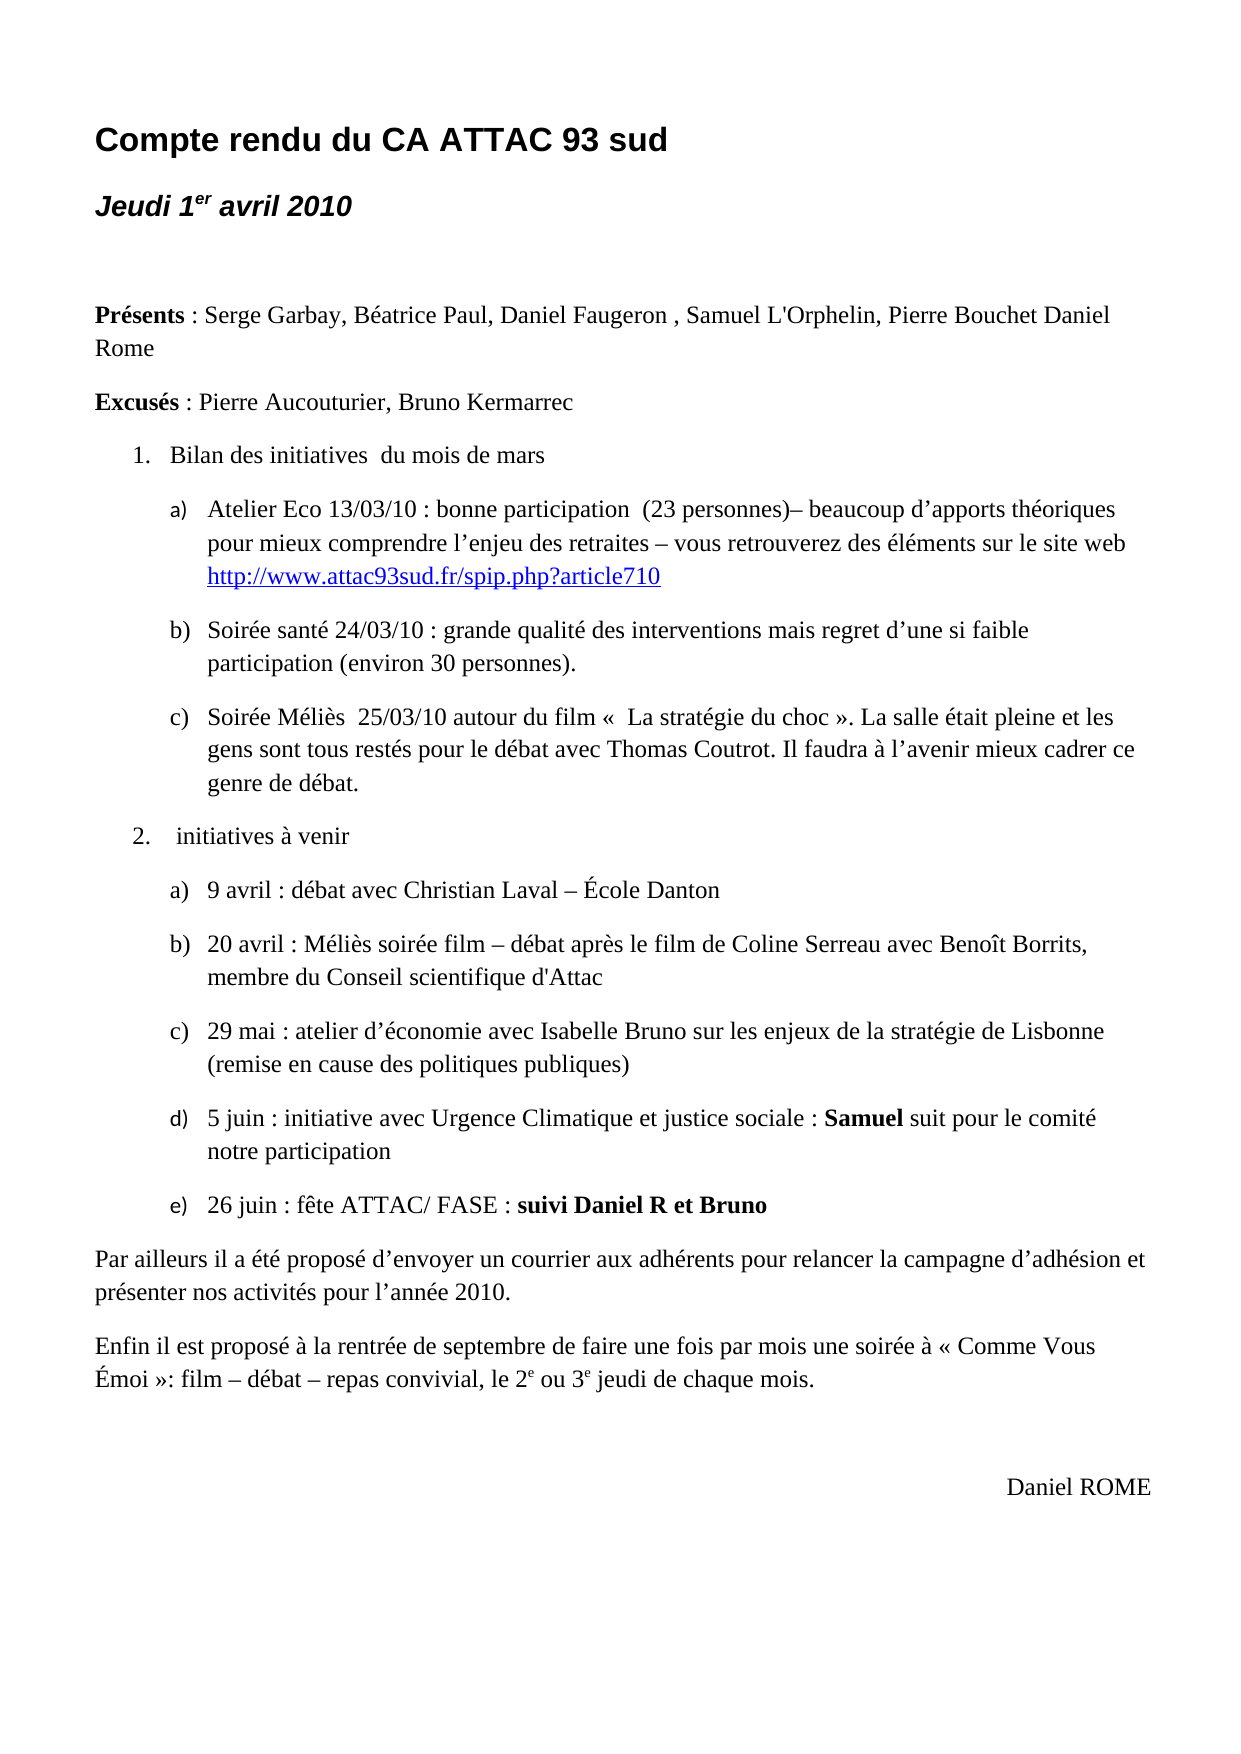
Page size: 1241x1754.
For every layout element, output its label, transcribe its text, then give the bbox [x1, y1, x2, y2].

list 5 juin : initiative avec Urgence Climatique et justice sociale : Samuel suit pour le comité notre participation [169, 1103, 1151, 1165]
text Excusés : Pierre Aucouturier, Bruno Kermarrec [94, 387, 1151, 416]
text Présents : Serge Garbay, Béatrice Paul, Daniel Faugeron , Samuel L'Orphelin, Pierre Bouchet Daniel Rome [94, 300, 1151, 362]
list 26 juin : fête ATTAC/ FASE : suivi Daniel R et Bruno [169, 1190, 1151, 1219]
list initiatives à venir [132, 821, 1151, 850]
list Soirée Méliès 25/03/10 autour du film « La stratégie du choc ». La salle était pleine et les gens sont tous restés pour le débat avec Thomas Coutrot. Il faudra à l’avenir mieux cadrer ce genre de débat. [169, 702, 1151, 796]
list 9 avril : débat avec Christian Laval – École Danton [169, 875, 1151, 904]
list Atelier Eco 13/03/10 : bonne participation (23 personnes)– beaucoup d’apports théoriques pour mieux comprendre l’enjeu des retraites – vous retrouverez des éléments sur le site web http://www.attac93sud.fr/spip.php?article710 [169, 494, 1151, 589]
subtitle Compte rendu du CA ATTAC 93 sud [94, 119, 1151, 158]
list Soirée santé 24/03/10 : grande qualité des interventions mais regret d’une si faible participation (environ 30 personnes). [169, 615, 1151, 676]
list Bilan des initiatives du mois de mars [132, 441, 1151, 469]
text Enfin il est proposé à la rentrée de septembre de faire une fois par mois une soirée à « Comme Vous Émoi »: film – débat – repas convivial, le 2e ou 3e jeudi de chaque mois. [94, 1331, 1151, 1393]
subtitle Jeudi 1er avril 2010 [94, 189, 1151, 222]
text Daniel ROME [94, 1472, 1151, 1501]
list 20 avril : Méliès soirée film – débat après le film de Coline Serreau avec Benoît Borrits, membre du Conseil scientifique d'Attac [169, 929, 1151, 991]
list 29 mai : atelier d’économie avec Isabelle Bruno sur les enjeux de la stratégie de Lisbonne (remise en cause des politiques publiques) [169, 1016, 1151, 1078]
text Par ailleurs il a été proposé d’envoyer un courrier aux adhérents pour relancer la campagne d’adhésion et présenter nos activités pour l’année 2010. [94, 1244, 1151, 1306]
